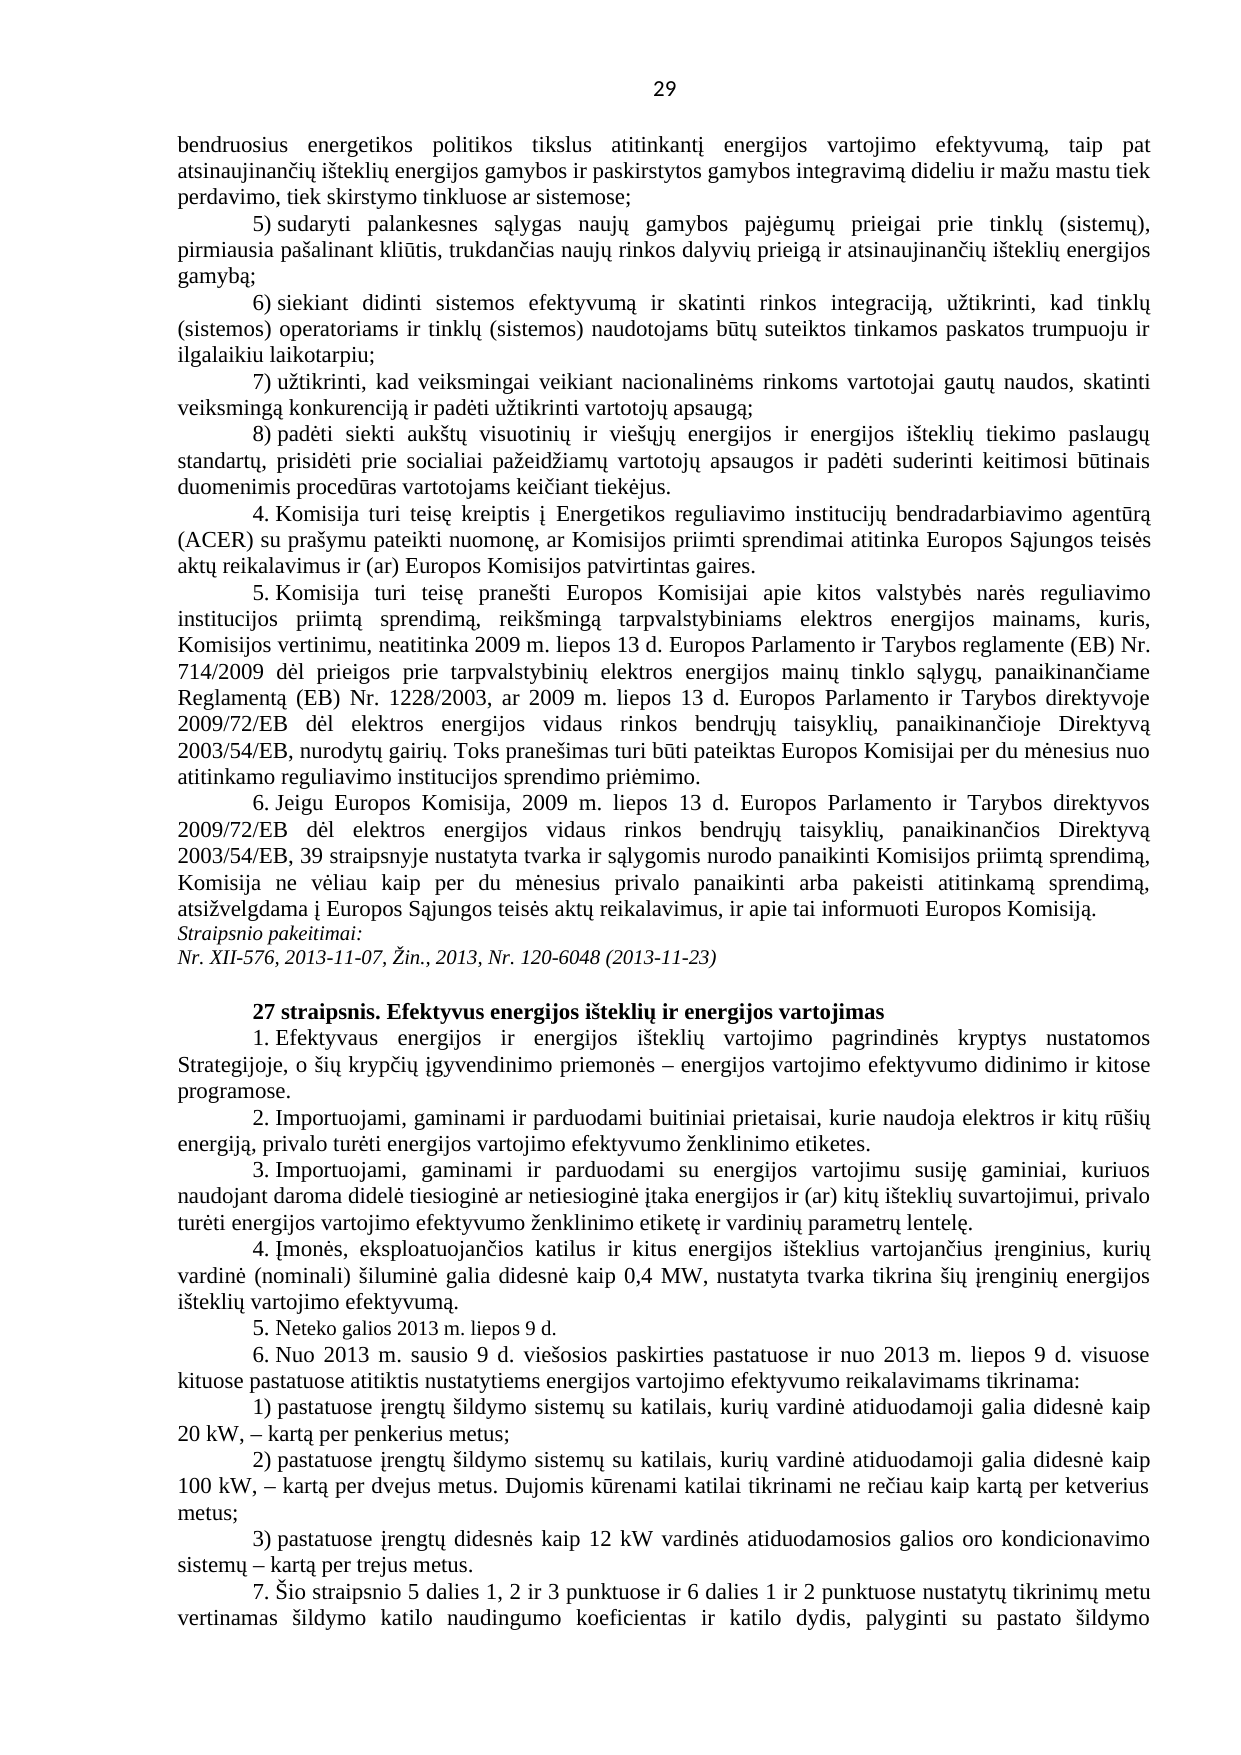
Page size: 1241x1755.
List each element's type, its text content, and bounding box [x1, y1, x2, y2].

text 6) siekiant didinti sistemos efektyvumą ir skatinti rinkos integraciją, užtikrinti, kad tinklų (sistemos) operatoriams ir tinklų (sistemos) naudotojams būtų suteiktos tinkamos paskatos trumpuoju ir ilgalaikiu laikotarpiu; [177, 289, 1152, 368]
text 7) užtikrinti, kad veiksmingai veikiant nacionalinėms rinkoms vartotojai gautų naudos, skatinti veiksmingą konkurenciją ir padėti užtikrinti vartotojų apsaugą; [177, 368, 1152, 421]
text 5. Komisija turi teisę pranešti Europos Komisijai apie kitos valstybės narės reguliavimo institucijos priimtą sprendimą, reikšmingą tarpvalstybiniams elektros energijos mainams, kuris, Komisijos vertinimu, neatitinka 2009 m. liepos 13 d. Europos Parlamento ir Tarybos reglamente (EB) Nr. 714/2009 dėl prieigos prie tarpvalstybinių elektros energijos mainų tinklo sąlygų, panaikinančiame Reglamentą (EB) Nr. 1228/2003, ar 2009 m. liepos 13 d. Europos Parlamento ir Tarybos direktyvoje 2009/72/EB dėl elektros energijos vidaus rinkos bendrųjų taisyklių, panaikinančioje Direktyvą 2003/54/EB, nurodytų gairių. Toks pranešimas turi būti pateiktas Europos Komisijai per du mėnesius nuo atitinkamo reguliavimo institucijos sprendimo priėmimo. [177, 579, 1152, 789]
text 4. Įmonės, eksploatuojančios katilus ir kitus energijos išteklius vartojančius įrenginius, kurių vardinė (nominali) šiluminė galia didesnė kaip 0,4 MW, nustatyta tvarka tikrina šių įrenginių energijos išteklių vartojimo efektyvumą. [177, 1235, 1152, 1314]
text 7. Šio straipsnio 5 dalies 1, 2 ir 3 punktuose ir 6 dalies 1 ir 2 punktuose nustatytų tikrinimų metu vertinamas šildymo katilo naudingumo koeficientas ir katilo dydis, palyginti su pastato šildymo [177, 1578, 1152, 1631]
text 2. Importuojami, gaminami ir parduodami buitiniai prietaisai, kurie naudoja elektros ir kitų rūšių energiją, privalo turėti energijos vartojimo efektyvumo ženklinimo etiketes. [177, 1103, 1152, 1156]
text bendruosius energetikos politikos tikslus atitinkantį energijos vartojimo efektyvumą, taip pat atsinaujinančių išteklių energijos gamybos ir paskirstytos gamybos integravimą dideliu ir mažu mastu tiek perdavimo, tiek skirstymo tinkluose ar sistemose; [177, 131, 1152, 210]
text 1. Efektyvaus energijos ir energijos išteklių vartojimo pagrindinės kryptys nustatomos Strategijoje, o šių krypčių įgyvendinimo priemonės – energijos vartojimo efektyvumo didinimo ir kitose programose. [177, 1024, 1152, 1103]
text Straipsnio pakeitimai: [177, 921, 1152, 945]
text 2) pastatuose įrengtų šildymo sistemų su katilais, kurių vardinė atiduodamoji galia didesnė kaip 100 kW, – kartą per dvejus metus. Dujomis kūrenami katilai tikrinami ne rečiau kaip kartą per ketverius metus; [177, 1446, 1152, 1525]
text 6. Nuo 2013 m. sausio 9 d. viešosios paskirties pastatuose ir nuo 2013 m. liepos 9 d. visuose kituose pastatuose atitiktis nustatytiems energijos vartojimo efektyvumo reikalavimams tikrinama: [177, 1341, 1152, 1393]
text 27 straipsnis. Efektyvus energijos išteklių ir energijos vartojimas [177, 998, 1152, 1024]
text 5. Neteko galios 2013 m. liepos 9 d. [177, 1314, 1152, 1341]
text 1) pastatuose įrengtų šildymo sistemų su katilais, kurių vardinė atiduodamoji galia didesnė kaip 20 kW, – kartą per penkerius metus; [177, 1393, 1152, 1446]
text 4. Komisija turi teisę kreiptis į Energetikos reguliavimo institucijų bendradarbiavimo agentūrą (ACER) su prašymu pateikti nuomonę, ar Komisijos priimti sprendimai atitinka Europos Sąjungos teisės aktų reikalavimus ir (ar) Europos Komisijos patvirtintas gaires. [177, 499, 1152, 579]
text 3. Importuojami, gaminami ir parduodami su energijos vartojimu susiję gaminiai, kuriuos naudojant daroma didelė tiesioginė ar netiesioginė įtaka energijos ir (ar) kitų išteklių suvartojimui, privalo turėti energijos vartojimo efektyvumo ženklinimo etiketę ir vardinių parametrų lentelę. [177, 1156, 1152, 1235]
text 5) sudaryti palankesnes sąlygas naujų gamybos pajėgumų prieigai prie tinklų (sistemų), pirmiausia pašalinant kliūtis, trukdančias naujų rinkos dalyvių prieigą ir atsinaujinančių išteklių energijos gamybą; [177, 210, 1152, 289]
text 8) padėti siekti aukštų visuotinių ir viešųjų energijos ir energijos išteklių tiekimo paslaugų standartų, prisidėti prie socialiai pažeidžiamų vartotojų apsaugos ir padėti suderinti keitimosi būtinais duomenimis procedūras vartotojams keičiant tiekėjus. [177, 421, 1152, 499]
text Nr. XII-576, 2013-11-07, Žin., 2013, Nr. 120-6048 (2013-11-23) [177, 945, 1152, 969]
text 3) pastatuose įrengtų didesnės kaip 12 kW vardinės atiduodamosios galios oro kondicionavimo sistemų – kartą per trejus metus. [177, 1525, 1152, 1578]
text 6. Jeigu Europos Komisija, 2009 m. liepos 13 d. Europos Parlamento ir Tarybos direktyvos 2009/72/EB dėl elektros energijos vidaus rinkos bendrųjų taisyklių, panaikinančios Direktyvą 2003/54/EB, 39 straipsnyje nustatyta tvarka ir sąlygomis nurodo panaikinti Komisijos priimtą sprendimą, Komisija ne vėliau kaip per du mėnesius privalo panaikinti arba pakeisti atitinkamą sprendimą, atsižvelgdama į Europos Sąjungos teisės aktų reikalavimus, ir apie tai informuoti Europos Komisiją. [177, 789, 1152, 921]
